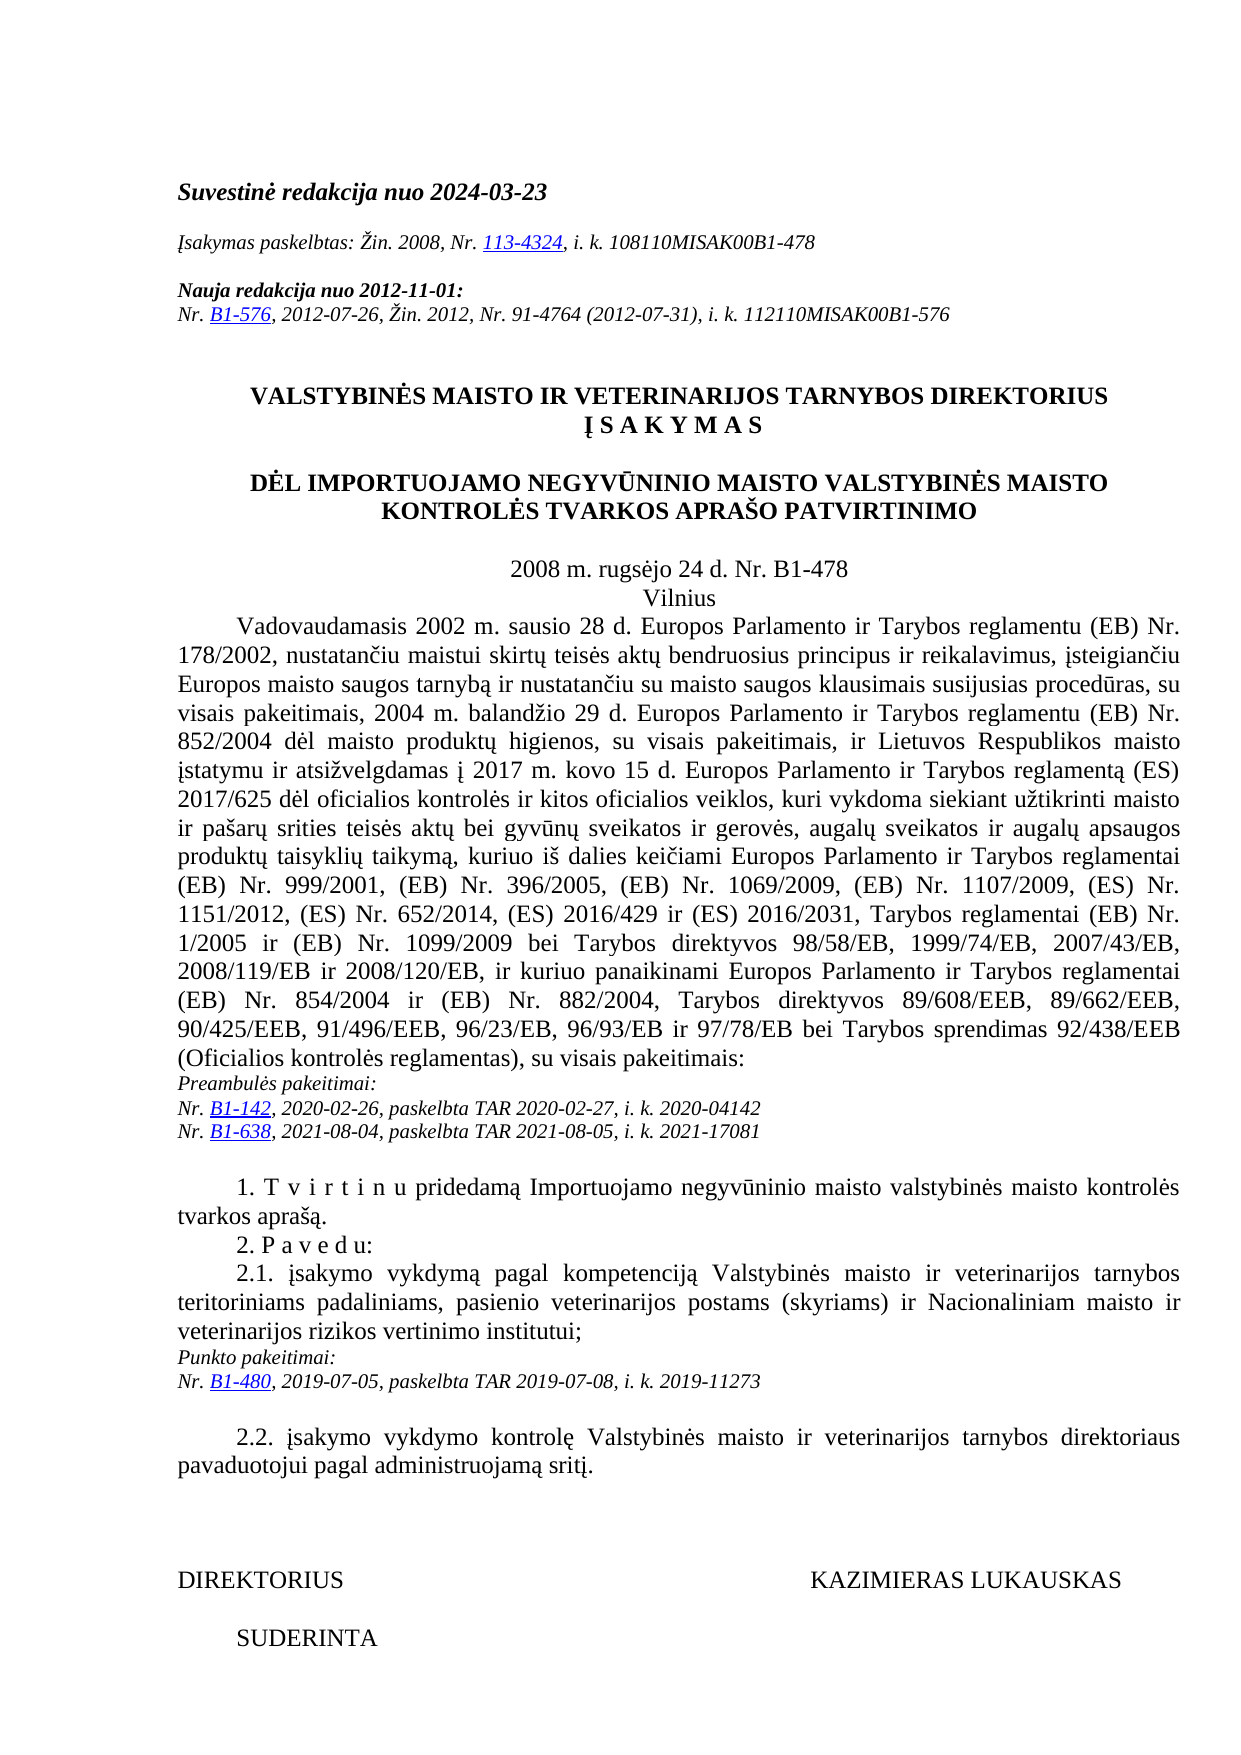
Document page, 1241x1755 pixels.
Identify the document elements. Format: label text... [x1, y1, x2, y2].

text Vilnius [177, 583, 1181, 611]
text Nr. B1-576, 2012-07-26, Žin. 2012, Nr. 91-4764 (2012-07-31), i. k. 112110MISAK00B1-576 [177, 302, 1181, 326]
text 2008 m. rugsėjo 24 d. Nr. B1-478 [177, 554, 1181, 583]
text SUDERINTA [236, 1623, 1181, 1652]
text DĖL IMPORTUOJAMO NEGYVŪNINIO MAISTO VALSTYBINĖS MAISTO KONTROLĖS TVARKOS APRAŠO PATVIRTINIMO [177, 468, 1181, 525]
text Vadovaudamasis 2002 m. sausio 28 d. Europos Parlamento ir Tarybos reglamentu (EB) Nr. 178/2002, nustatančiu maistui skirtų teisės aktų bendruosius principus ir reikalavimus, įsteigiančiu Europos maisto saugos tarnybą ir nustatančiu su maisto saugos klausimais susijusias procedūras, su visais pakeitimais, 2004 m. balandžio 29 d. Europos Parlamento ir Tarybos reglamentu (EB) Nr. 852/2004 dėl maisto produktų higienos, su visais pakeitimais, ir Lietuvos Respublikos maisto įstatymu ir atsižvelgdamas į 2017 m. kovo 15 d. Europos Parlamento ir Tarybos reglamentą (ES) 2017/625 dėl oficialios kontrolės ir kitos oficialios veiklos, kuri vykdoma siekiant užtikrinti maisto ir pašarų srities teisės aktų bei gyvūnų sveikatos ir gerovės, augalų sveikatos ir augalų apsaugos produktų taisyklių taikymą, kuriuo iš dalies keičiami Europos Parlamento ir Tarybos reglamentai (EB) Nr. 999/2001, (EB) Nr. 396/2005, (EB) Nr. 1069/2009, (EB) Nr. 1107/2009, (ES) Nr. 1151/2012, (ES) Nr. 652/2014, (ES) 2016/429 ir (ES) 2016/2031, Tarybos reglamentai (EB) Nr. 1/2005 ir (EB) Nr. 1099/2009 bei Tarybos direktyvos 98/58/EB, 1999/74/EB, 2007/43/EB, 2008/119/EB ir 2008/120/EB, ir kuriuo panaikinami Europos Parlamento ir Tarybos reglamentai (EB) Nr. 854/2004 ir (EB) Nr. 882/2004, Tarybos direktyvos 89/608/EEB, 89/662/EEB, 90/425/EEB, 91/496/EEB, 96/23/EB, 96/93/EB ir 97/78/EB bei Tarybos sprendimas 92/438/EEB (Oficialios kontrolės reglamentas), su visais pakeitimais: [177, 611, 1181, 1071]
text Nr. B1-142, 2020-02-26, paskelbta TAR 2020-02-27, i. k. 2020-04142 [177, 1095, 1181, 1119]
text Suvestinė redakcija nuo 2024-03-23 [177, 177, 1181, 206]
text Nr. B1-480, 2019-07-05, paskelbta TAR 2019-07-08, i. k. 2019-11273 [177, 1369, 1181, 1393]
text Punkto pakeitimai: [177, 1345, 1181, 1369]
text 2.2. įsakymo vykdymo kontrolę Valstybinės maisto ir veterinarijos tarnybos direktoriaus pavaduotojui pagal administruojamą sritį. [177, 1422, 1181, 1479]
text ĮSAKYMAS [177, 410, 1181, 439]
text 1. T v i r t i n u pridedamą Importuojamo negyvūninio maisto valstybinės maisto kontrolės tvarkos aprašą. [177, 1172, 1181, 1230]
text DIREKTORIUS KAZIMIERAS LUKAUSKAS [177, 1565, 1181, 1594]
text 2.1. įsakymo vykdymą pagal kompetenciją Valstybinės maisto ir veterinarijos tarnybos teritoriniams padaliniams, pasienio veterinarijos postams (skyriams) ir Nacionaliniam maisto ir veterinarijos rizikos vertinimo institutui; [177, 1258, 1181, 1345]
text Įsakymas paskelbtas: Žin. 2008, Nr. 113-4324, i. k. 108110MISAK00B1-478 [177, 230, 1181, 254]
text Preambulės pakeitimai: [177, 1071, 1181, 1095]
text Nauja redakcija nuo 2012-11-01: [177, 278, 1181, 302]
text Nr. B1-638, 2021-08-04, paskelbta TAR 2021-08-05, i. k. 2021-17081 [177, 1119, 1181, 1143]
text 2. P a v e d u: [177, 1230, 1181, 1258]
text VALSTYBINĖS MAISTO IR VETERINARIJOS TARNYBOS DIREKTORIUS [177, 381, 1181, 410]
